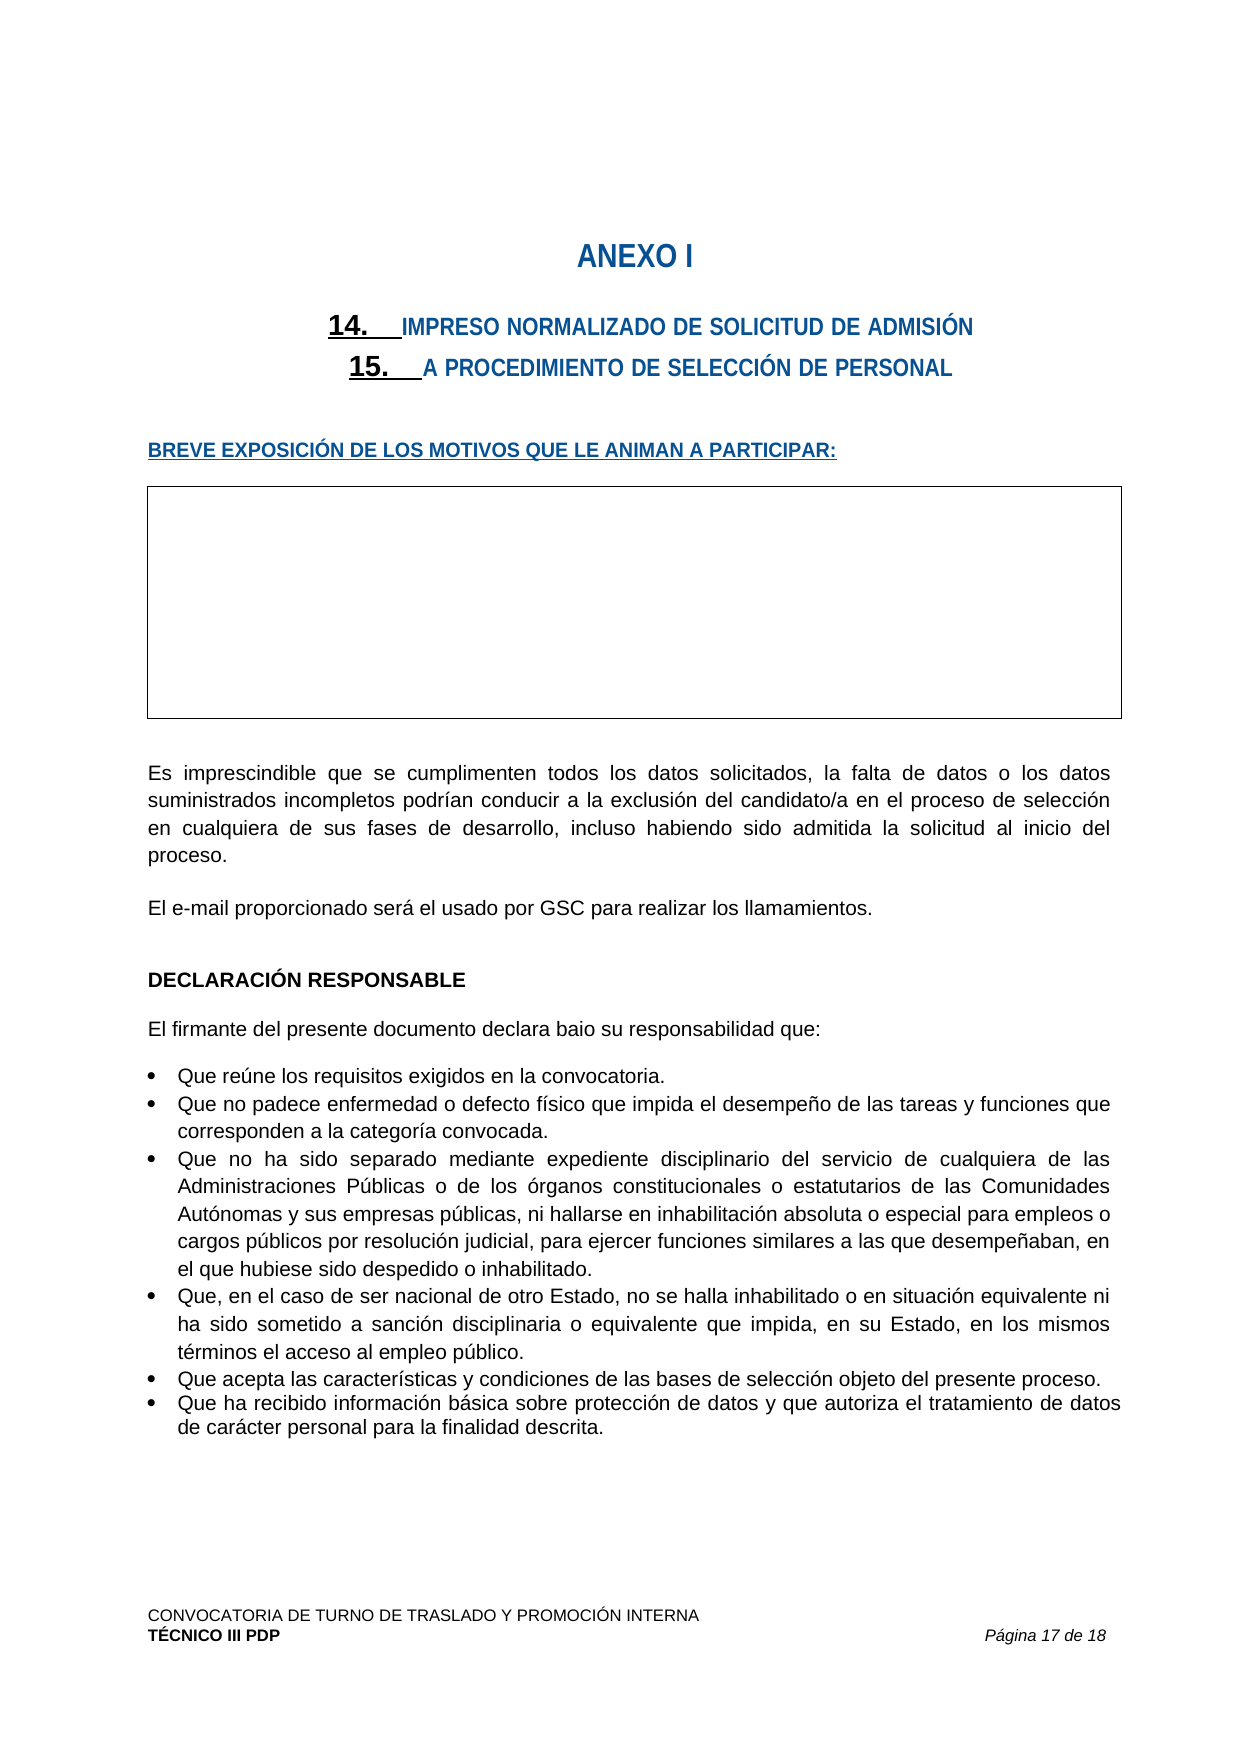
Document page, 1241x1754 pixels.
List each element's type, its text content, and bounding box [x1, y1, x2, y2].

subtitle A PROCEDIMIENTO DE SELECCIÓN DE PERSONAL [196, 349, 1105, 383]
text El e-mail proporcionado será el usado por GSC para realizar los llamamientos. [148, 895, 1122, 919]
list Que ha recibido información básica sobre protección de datos y que autoriza el tratamiento de datos de carácter personal para la finalidad descrita. [148, 1391, 1122, 1439]
list Que reúne los requisitos exigidos en la convocatoria. [148, 1064, 1122, 1088]
text BREVE EXPOSICIÓN DE LOS MOTIVOS QUE LE ANIMAN A PARTICIPAR: [148, 438, 1122, 462]
text DECLARACIÓN RESPONSABLE [148, 968, 1122, 992]
text ANEXO I [148, 236, 1122, 275]
text El firmante del presente documento declara baio su responsabilidad que: [148, 1016, 1122, 1040]
subtitle IMPRESO NORMALIZADO DE SOLICITUD DE ADMISIÓN [196, 308, 1105, 342]
list Que no padece enfermedad o defecto físico que impida el desempeño de las tareas y funciones que corresponden a la categoría convocada. [148, 1092, 1112, 1143]
list Que no ha sido separado mediante expediente disciplinario del servicio de cualquiera de las Administraciones Públicas o de los órganos constitucionales o estatutarios de las Comunidades Autónomas y sus empresas públicas, ni hallarse en inhabilitación absoluta o especial para empleos o cargos públicos por resolución judicial, para ejercer funciones similares a las que desempeñaban, en el que hubiese sido despedido o inhabilitado. [148, 1147, 1112, 1281]
table_header [148, 487, 1121, 718]
list Que, en el caso de ser nacional de otro Estado, no se halla inhabilitado o en situación equivalente ni ha sido sometido a sanción disciplinaria o equivalente que impida, en su Estado, en los mismos términos el acceso al empleo público. [148, 1284, 1111, 1363]
list Que acepta las características y condiciones de las bases de selección objeto del presente proceso. [148, 1367, 1122, 1391]
text Es imprescindible que se cumplimenten todos los datos solicitados, la falta de datos o los datos suministrados incompletos podrían conducir a la exclusión del candidato/a en el proceso de selección en cualquiera de sus fases de desarrollo, incluso habiendo sido admitida la solicitud al inicio del proceso. [148, 761, 1111, 867]
